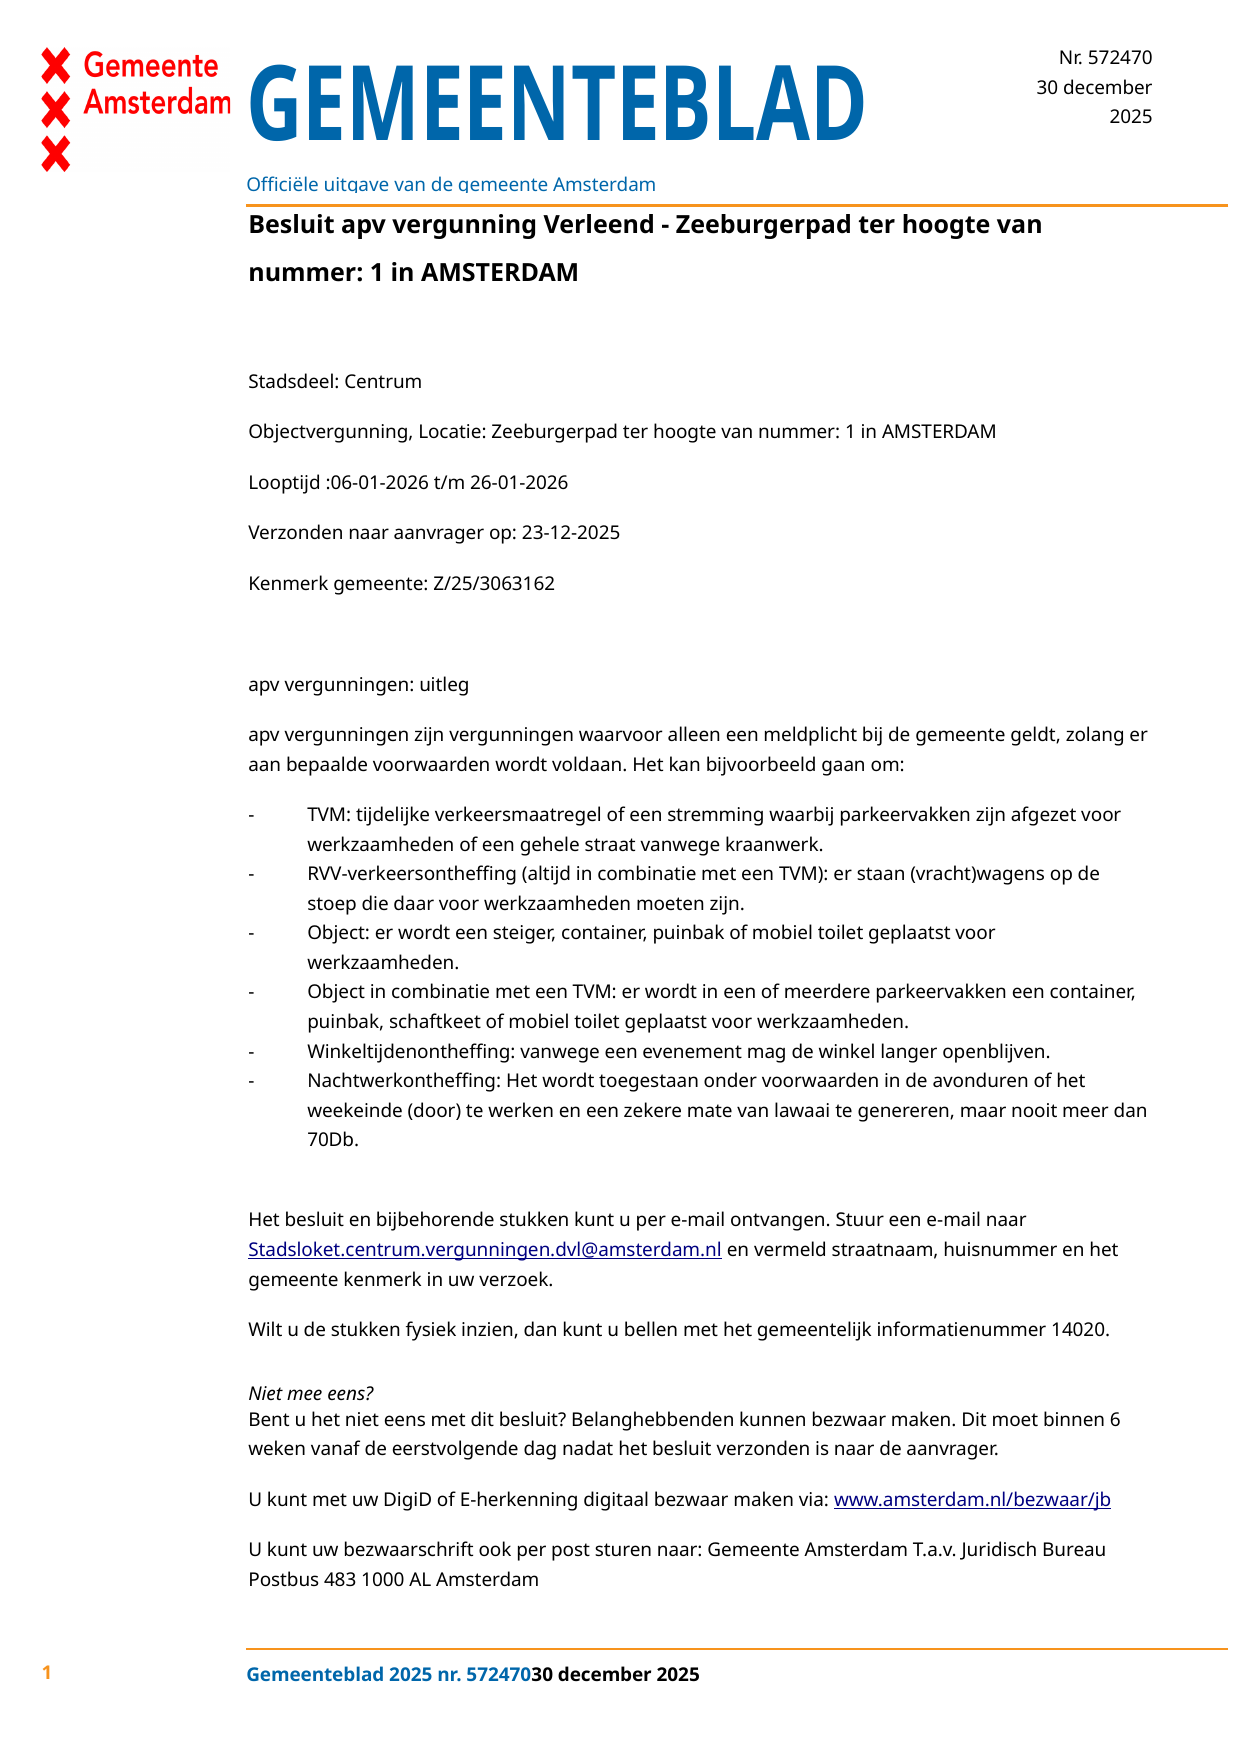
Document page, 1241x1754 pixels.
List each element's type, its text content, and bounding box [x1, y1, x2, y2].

text Bent u het niet eens met dit besluit? Belanghebbenden kunnen bezwaar maken. Dit moet binnen 6 weken vanaf de eerstvolgende dag nadat het besluit verzonden is naar de aanvrager. [248, 1406, 1152, 1461]
picture [41, 47, 231, 172]
list RVV-verkeersontheffing (altijd in combinatie met een TVM): er staan (vracht)wagens op de stoep die daar voor werkzaamheden moeten zijn. [248, 860, 1152, 916]
text apv vergunningen zijn vergunningen waarvoor alleen een meldplicht bij de gemeente geldt, zolang er aan bepaalde voorwaarden wordt voldaan. Het kan bijvoorbeeld gaan om: [248, 721, 1152, 777]
text U kunt uw bezwaarschrift ook per post sturen naar: Gemeente Amsterdam T.a.v. Juridisch Bureau Postbus 483 1000 AL Amsterdam [248, 1536, 1152, 1592]
list Winkeltijdenontheffing: vanwege een evenement mag de winkel langer openblijven. [248, 1038, 1152, 1064]
text Wilt u de stukken fysiek inzien, dan kunt u bellen met het gemeentelijk informatienummer 14020. [248, 1316, 1152, 1342]
list Object in combinatie met een TVM: er wordt in een of meerdere parkeervakken een container, puinbak, schaftkeet of mobiel toilet geplaatst voor werkzaamheden. [248, 979, 1152, 1034]
text Het besluit en bijbehorende stukken kunt u per e-mail ontvangen. Stuur een e-mail naar Stadsloket.centrum.vergunningen.dvl@amsterdam.nl en vermeld straatnaam, huisnummer en het gemeente kenmerk in uw verzoek. [248, 1207, 1152, 1292]
text U kunt met uw DigiD of E-herkenning digitaal bezwaar maken via: www.amsterdam.nl/bezwaar/jb [248, 1486, 1152, 1512]
list Nachtwerkontheffing: Het wordt toegestaan onder voorwaarden in de avonduren of het weekeinde (door) te werken en een zekere mate van lawaai te genereren, maar nooit meer dan 70Db. [248, 1067, 1152, 1152]
text Besluit apv vergunning Verleend - Zeeburgerpad ter hoogte van nummer: 1 in AMSTERDAM [248, 207, 1152, 288]
text apv vergunningen: uitleg [248, 671, 1152, 697]
list TVM: tijdelijke verkeersmaatregel of een stremming waarbij parkeervakken zijn afgezet voor werkzaamheden of een gehele straat vanwege kraanwerk. [248, 801, 1152, 857]
text Objectvergunning, Locatie: Zeeburgerpad ter hoogte van nummer: 1 in AMSTERDAM [248, 419, 1152, 444]
list Object: er wordt een steiger, container, puinbak of mobiel toilet geplaatst voor werkzaamheden. [248, 919, 1152, 975]
text Niet mee eens? [248, 1380, 1152, 1406]
text Kenmerk gemeente: Z/25/3063162 [248, 570, 1152, 596]
text Stadsdeel: Centrum [248, 368, 1152, 394]
text Looptijd :06-01-2026 t/m 26-01-2026 [248, 469, 1152, 495]
text Verzonden naar aanvrager op: 23-12-2025 [248, 519, 1152, 545]
